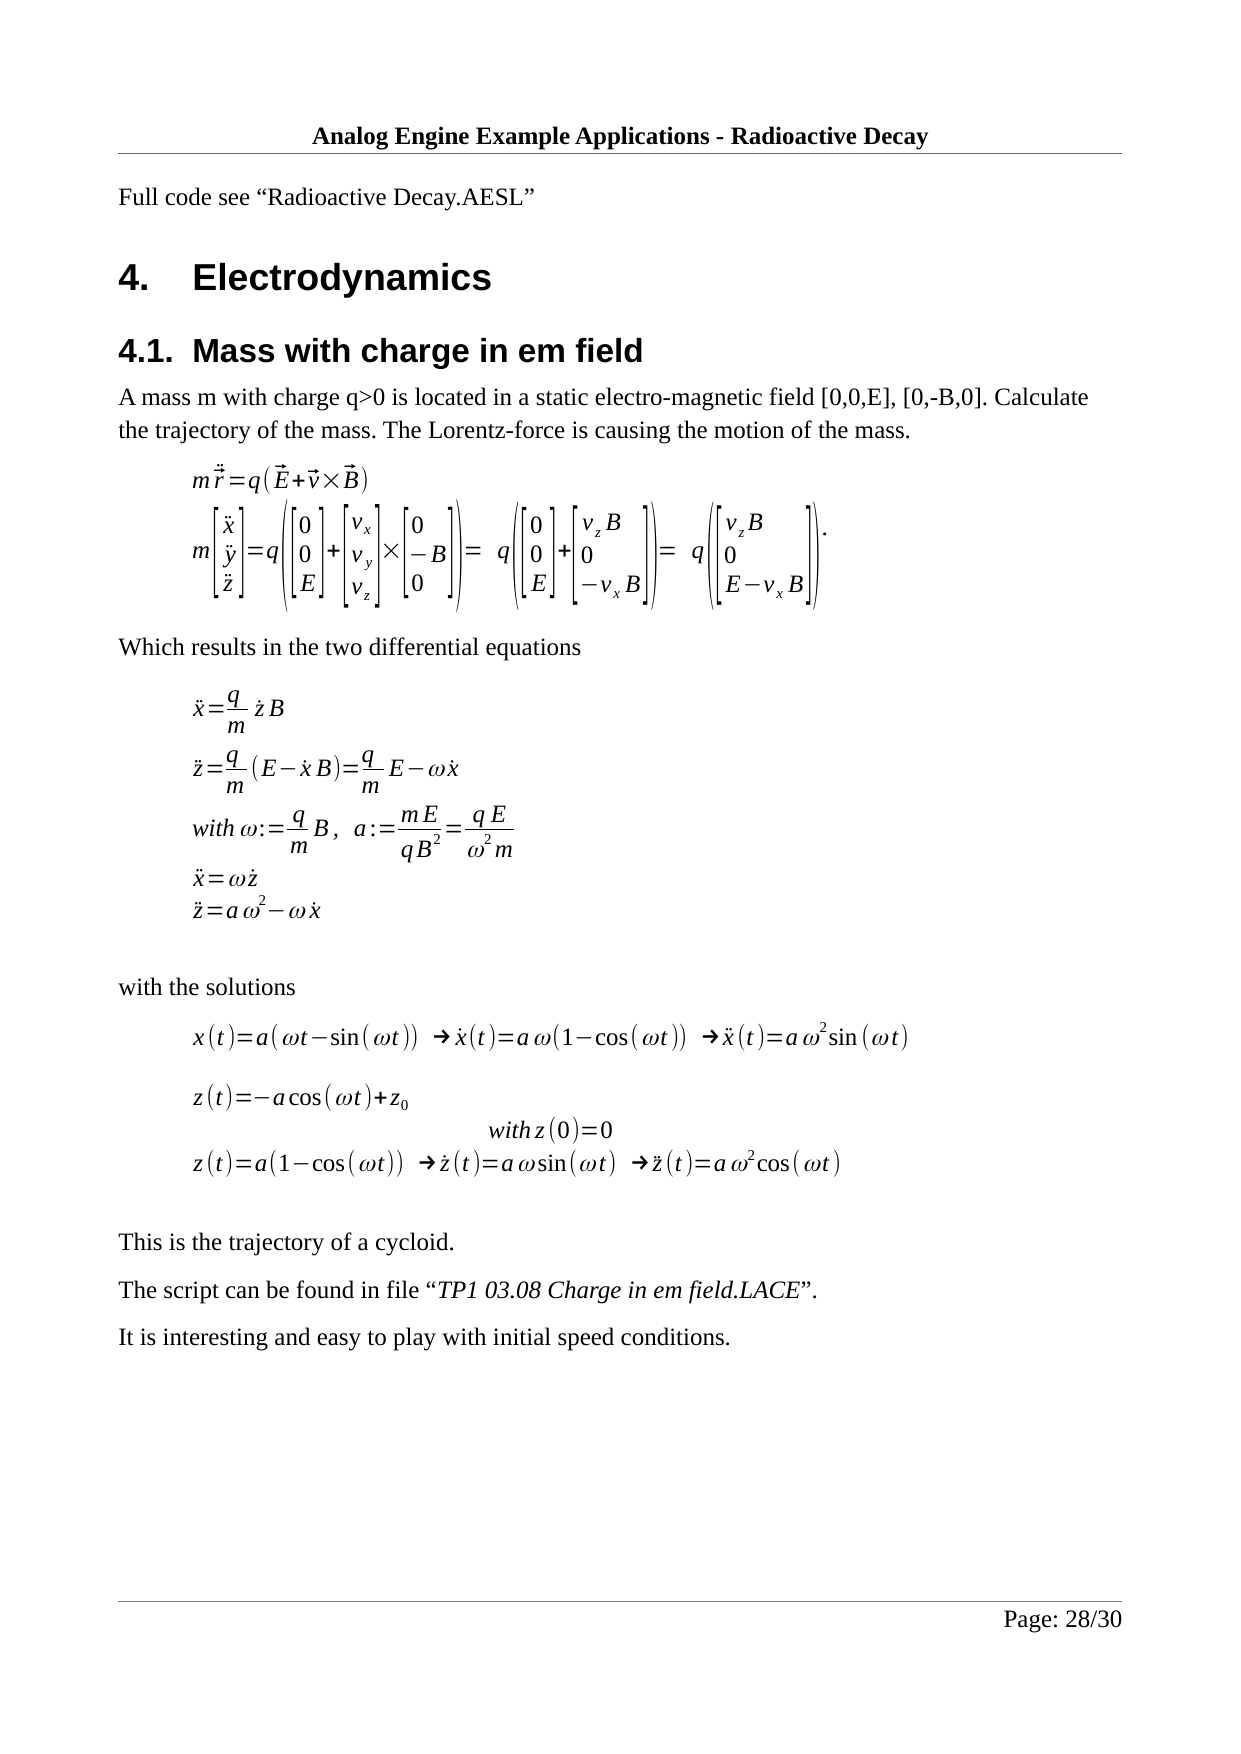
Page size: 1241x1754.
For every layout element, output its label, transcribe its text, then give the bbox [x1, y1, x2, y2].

text This is the trajectory of a cycloid. [118, 1227, 1122, 1256]
text It is interesting and easy to play with initial speed conditions. [118, 1322, 1122, 1351]
text Full code see “Radioactive Decay.AESL” [118, 182, 1122, 211]
text with the solutions [118, 972, 1122, 1000]
text Which results in the two differential equations [118, 632, 1122, 661]
subtitle Electrodynamics [118, 255, 1122, 298]
text The script can be found in file “TP1 03.08 Charge in em field.LACE”. [118, 1275, 1122, 1303]
subtitle Mass with charge in em field [118, 331, 1122, 370]
text . [118, 463, 1122, 614]
text A mass m with charge q>0 is located in a static electro-magnetic field [0,0,E], [0,-B,0]. Calculate the trajectory of the mass. The Lorentz-force is causing the motion of the mass. [118, 382, 1122, 444]
